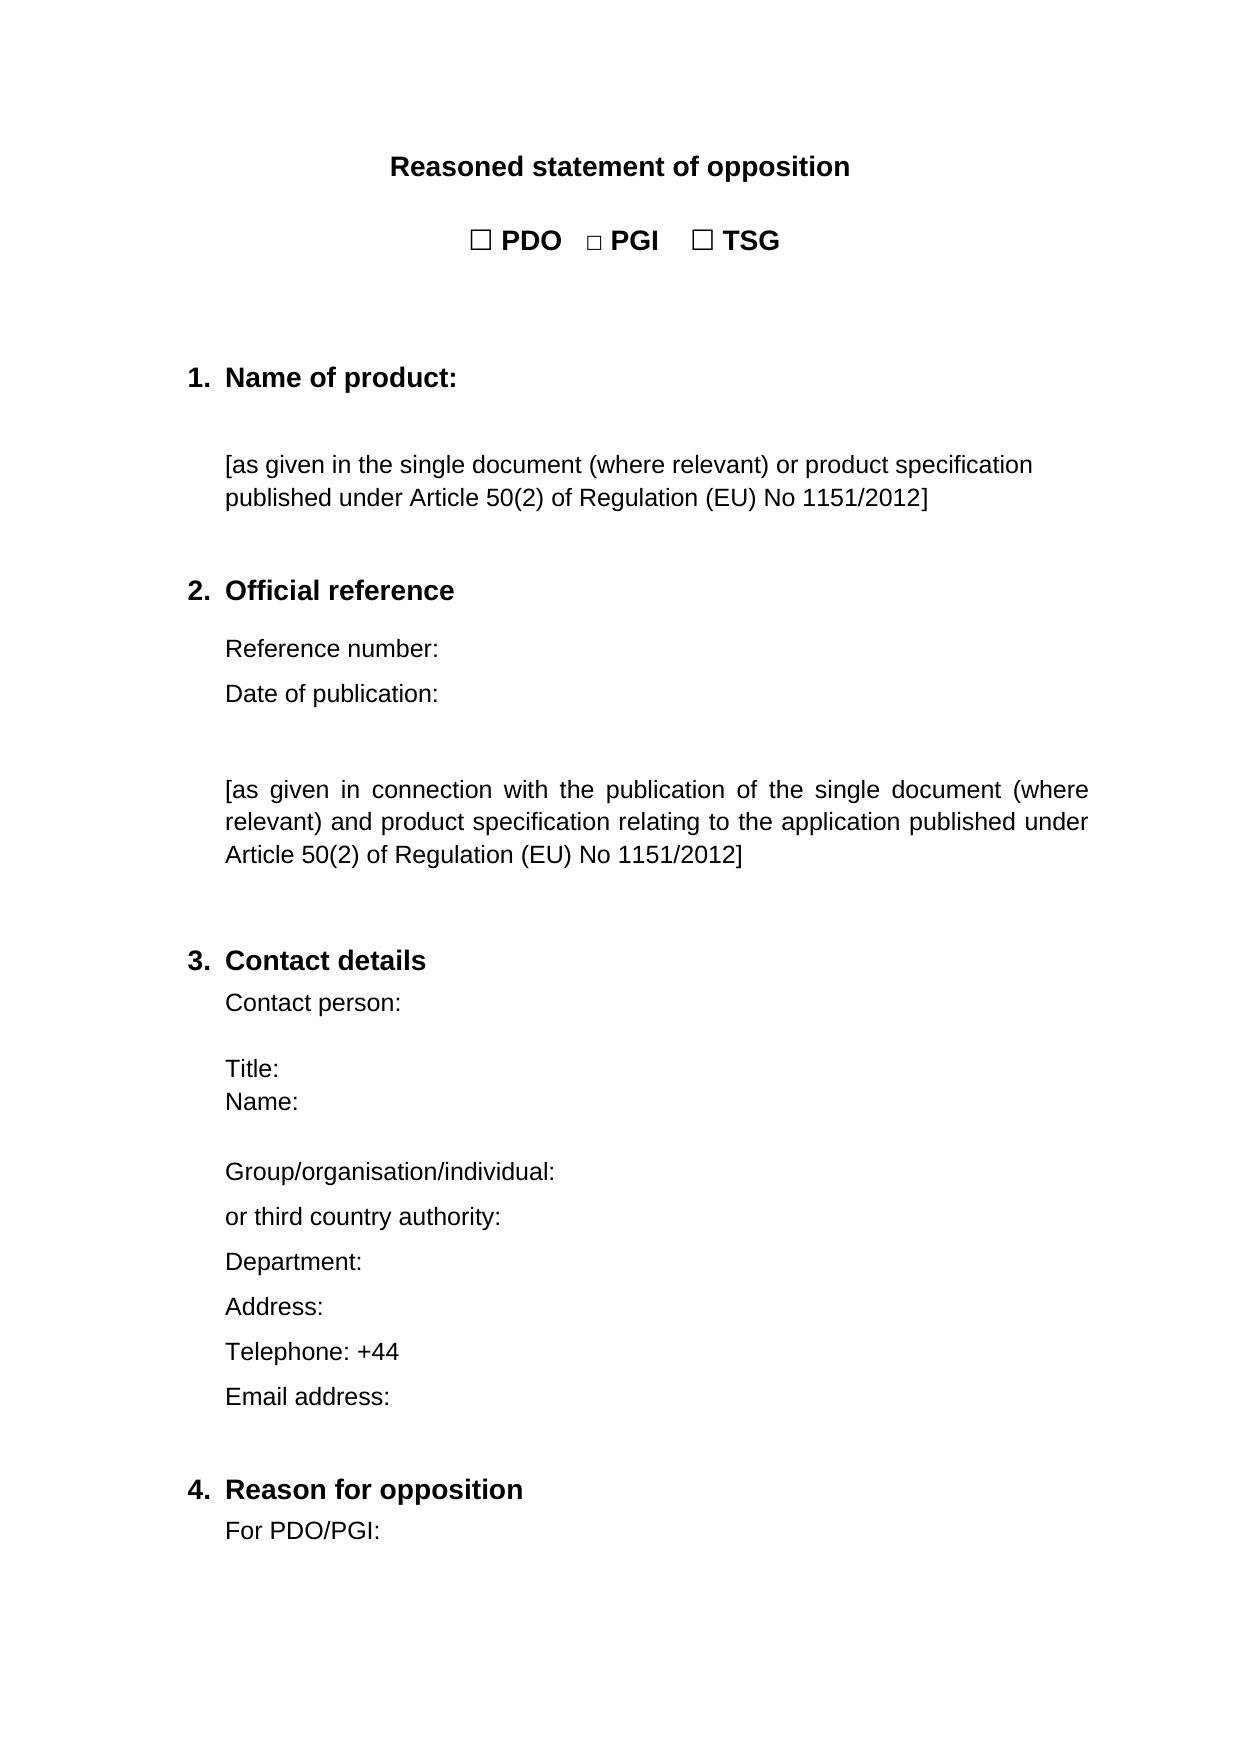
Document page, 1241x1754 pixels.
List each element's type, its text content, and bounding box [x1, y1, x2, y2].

list [as given in the single document (where relevant) or product specification published under Article 50(2) of Regulation (EU) No 1151/2012] [225, 450, 1090, 512]
text Address: [150, 1288, 1090, 1321]
subtitle Name of product: [187, 361, 1090, 394]
text Department: [150, 1243, 1090, 1276]
text ☐ PDO ☐ PGI ☐ TSG [150, 221, 1090, 259]
subtitle Official reference [187, 574, 1090, 606]
text For PDO/PGI: [187, 1516, 1090, 1545]
text Telephone: +44 [150, 1333, 1090, 1366]
text Contact person: Title: Name: [225, 988, 1090, 1116]
text Reasoned statement of opposition [150, 150, 1090, 182]
subtitle Contact details [187, 944, 1090, 977]
text Group/organisation/individual: [225, 1153, 1090, 1186]
text Date of publication: [225, 675, 1090, 707]
text Reference number: [225, 630, 1090, 662]
text or third country authority: [150, 1198, 1090, 1231]
text Email address: [150, 1378, 1090, 1411]
text [as given in connection with the publication of the single document (where relevant) and product specification relating to the application published under Article 50(2) of Regulation (EU) No 1151/2012] [225, 771, 1090, 868]
subtitle Reason for opposition [187, 1473, 1090, 1505]
